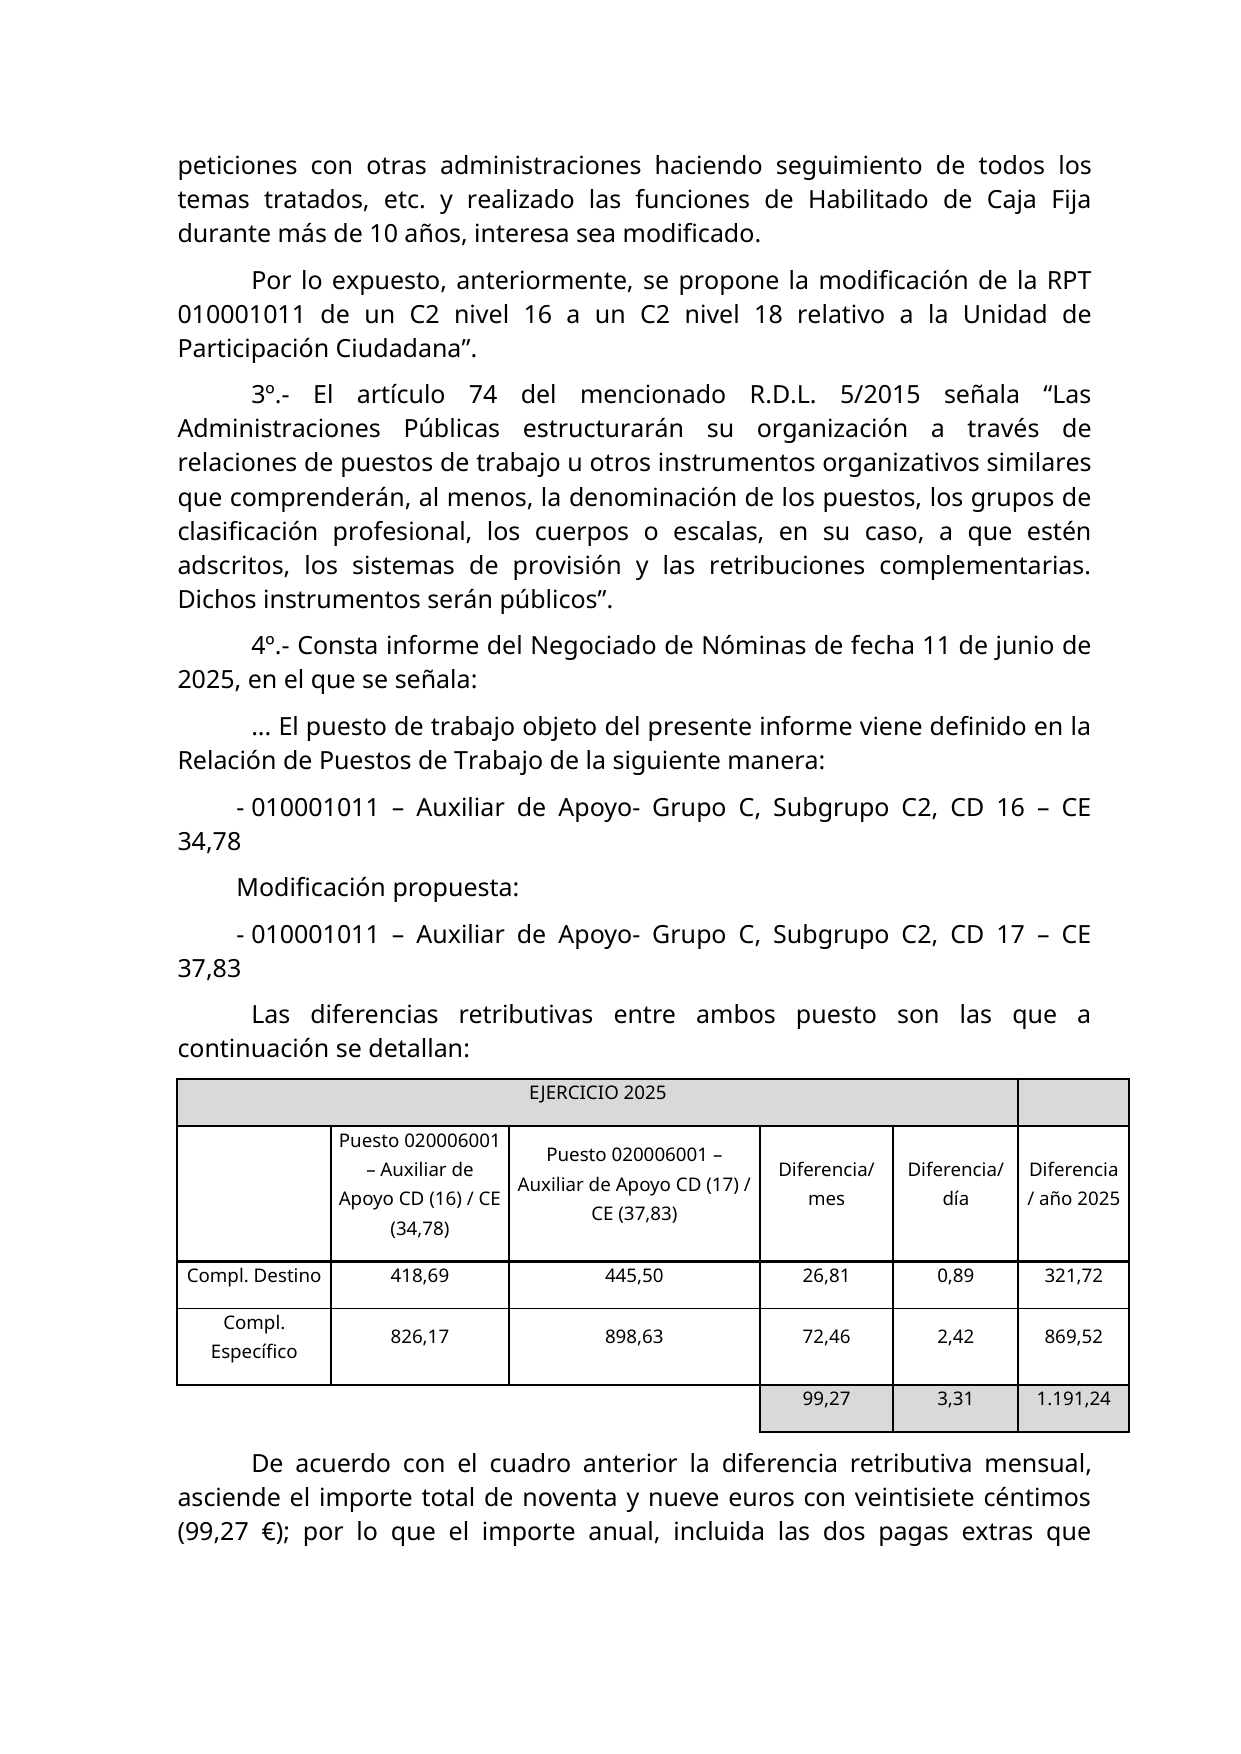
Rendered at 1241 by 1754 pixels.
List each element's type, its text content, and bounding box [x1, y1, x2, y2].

text Modificación propuesta: [177, 870, 1093, 904]
table_header EJERCICIO 2025 [178, 1080, 1017, 1125]
table_cell Puesto 020006001 – Auxiliar de Apoyo CD (16) / CE (34,78) [332, 1127, 508, 1260]
table_cell 445,50 [510, 1263, 759, 1308]
list 010001011 – Auxiliar de Apoyo- Grupo C, Subgrupo C2, CD 17 – CE 37,83 [177, 916, 1093, 984]
table_cell 321,72 [1019, 1263, 1128, 1308]
table_cell [331, 1386, 508, 1431]
table_cell 3,31 [894, 1386, 1017, 1431]
table_cell 0,89 [894, 1263, 1017, 1308]
table_cell 72,46 [761, 1309, 892, 1384]
table_cell 1.191,24 [1019, 1386, 1128, 1431]
table_cell Diferencia/día [894, 1127, 1017, 1260]
text Por lo expuesto, anteriormente, se propone la modificación de la RPT 010001011 de un C2 nivel 16 a un C2 nivel 18 relativo a la Unidad de Participación Ciudadana”. [177, 262, 1093, 364]
table_cell [177, 1386, 331, 1431]
text 4º.- Consta informe del Negociado de Nóminas de fecha 11 de junio de 2025, en el que se señala: [177, 628, 1093, 696]
table_cell Compl. Específico [178, 1309, 330, 1384]
list 010001011 – Auxiliar de Apoyo- Grupo C, Subgrupo C2, CD 16 – CE 34,78 [177, 789, 1093, 857]
table_cell 418,69 [332, 1263, 508, 1308]
table_cell 826,17 [332, 1309, 508, 1384]
text 3º.- El artículo 74 del mencionado R.D.L. 5/2015 señala “Las Administraciones Públicas estructurarán su organización a través de relaciones de puestos de trabajo u otros instrumentos organizativos similares que comprenderán, al menos, la denominación de los puestos, los grupos de clasificación profesional, los cuerpos o escalas, en su caso, a que estén adscritos, los sistemas de provisión y las retribuciones complementarias. Dichos instrumentos serán públicos”. [177, 377, 1093, 615]
table_cell [509, 1386, 759, 1431]
table_cell 26,81 [761, 1263, 892, 1308]
table_cell 99,27 [761, 1386, 892, 1431]
table_cell Compl. Destino [178, 1263, 330, 1308]
text ... El puesto de trabajo objeto del presente informe viene definido en la Relación de Puestos de Trabajo de la siguiente manera: [177, 708, 1093, 777]
table_cell 898,63 [510, 1309, 759, 1384]
table_cell Diferencia/mes [761, 1127, 892, 1260]
text peticiones con otras administraciones haciendo seguimiento de todos los temas tratados, etc. y realizado las funciones de Habilitado de Caja Fija durante más de 10 años, interesa sea modificado. [177, 148, 1093, 250]
table_cell [178, 1127, 330, 1260]
table_cell Puesto 020006001 – Auxiliar de Apoyo CD (17) / CE (37,83) [510, 1127, 759, 1260]
table_cell 869,52 [1019, 1309, 1128, 1384]
table_cell 2,42 [894, 1309, 1017, 1384]
text Las diferencias retributivas entre ambos puesto son las que a continuación se detallan: [177, 997, 1093, 1065]
table_header [1019, 1080, 1128, 1125]
table_cell Diferencia/ año 2025 [1019, 1127, 1128, 1260]
text De acuerdo con el cuadro anterior la diferencia retributiva mensual, asciende el importe total de noventa y nueve euros con veintisiete céntimos (99,27 €); por lo que el importe anual, incluida las dos pagas extras que [177, 1446, 1093, 1548]
